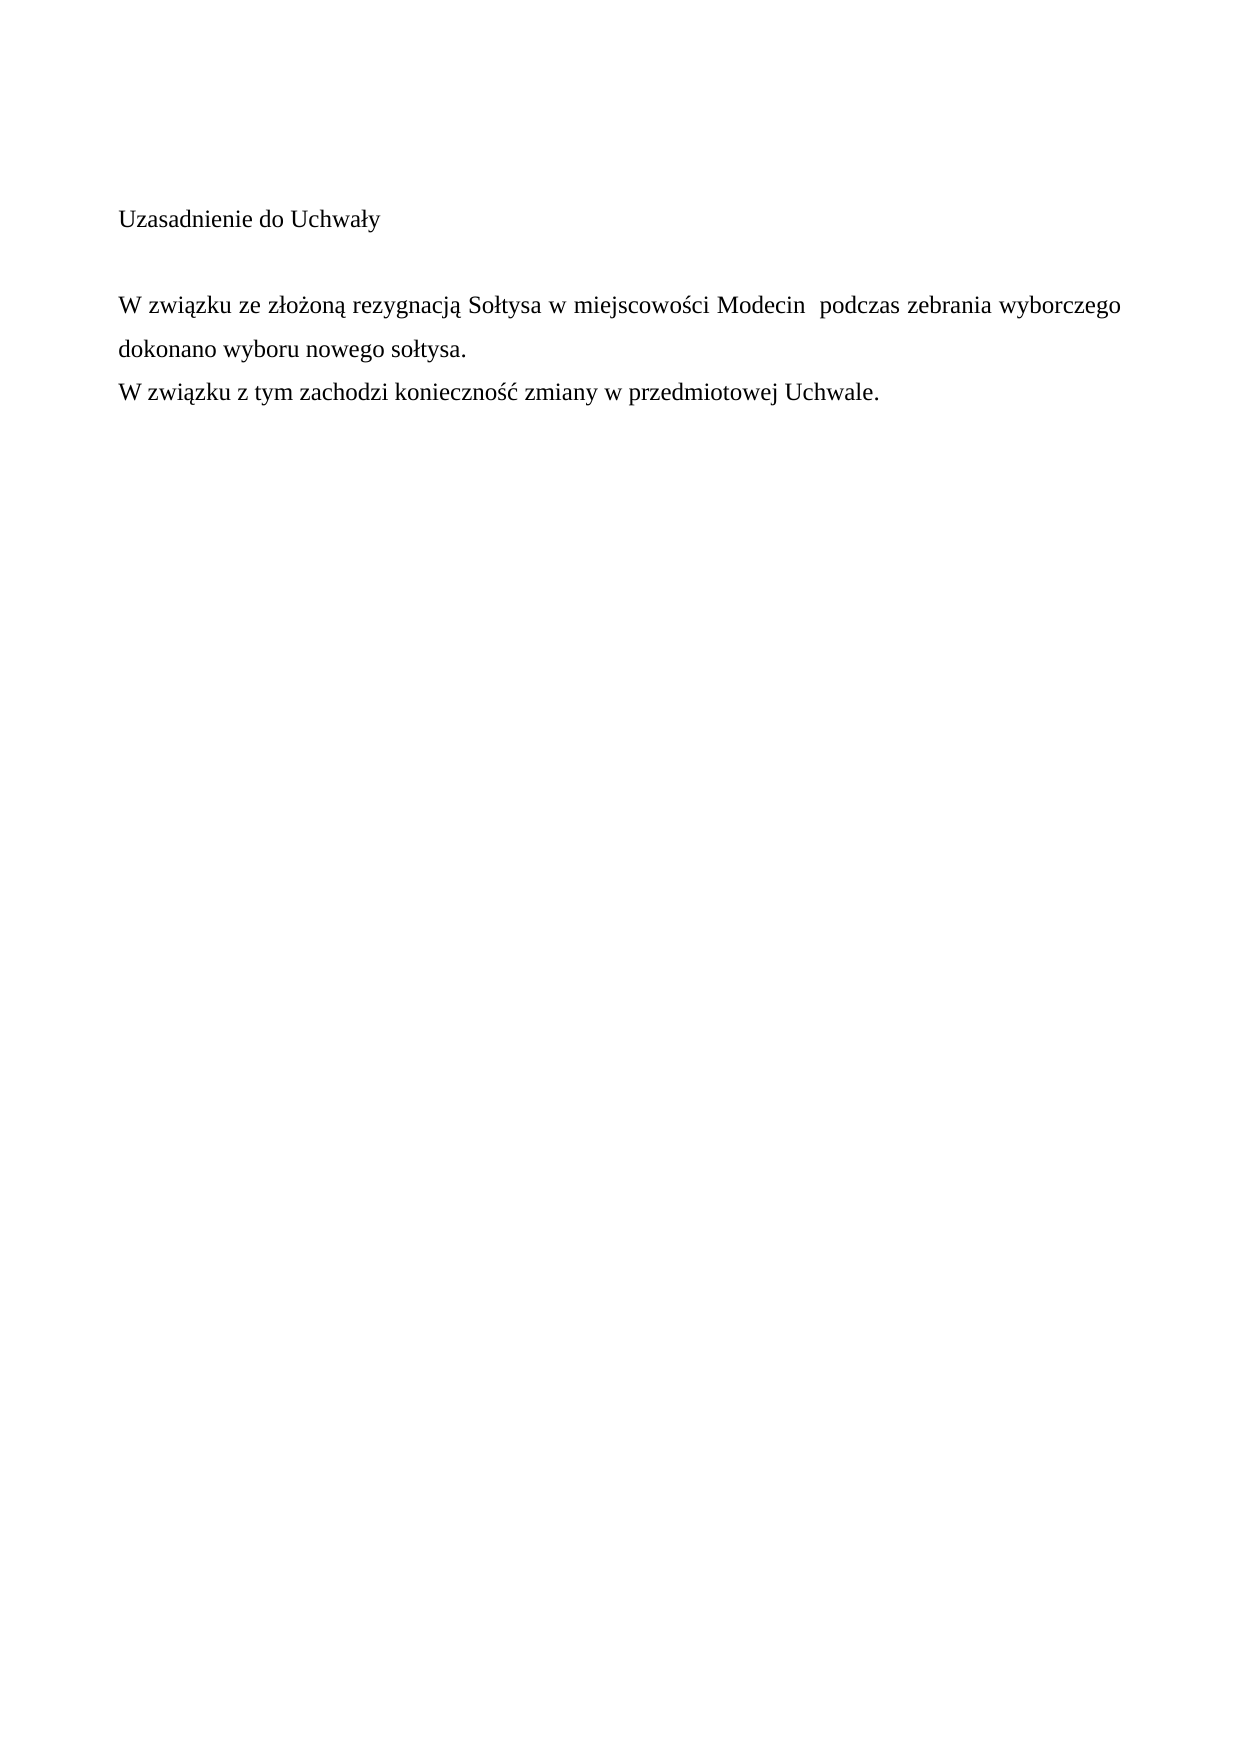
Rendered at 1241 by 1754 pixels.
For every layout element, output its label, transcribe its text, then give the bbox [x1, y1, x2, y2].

text Uzasadnienie do Uchwały [118, 204, 1122, 233]
text W związku z tym zachodzi konieczność zmiany w przedmiotowej Uchwale. [118, 377, 1122, 406]
text W związku ze złożoną rezygnacją Sołtysa w miejscowości Modecin podczas zebrania wyborczego dokonano wyboru nowego sołtysa. [118, 291, 1122, 362]
